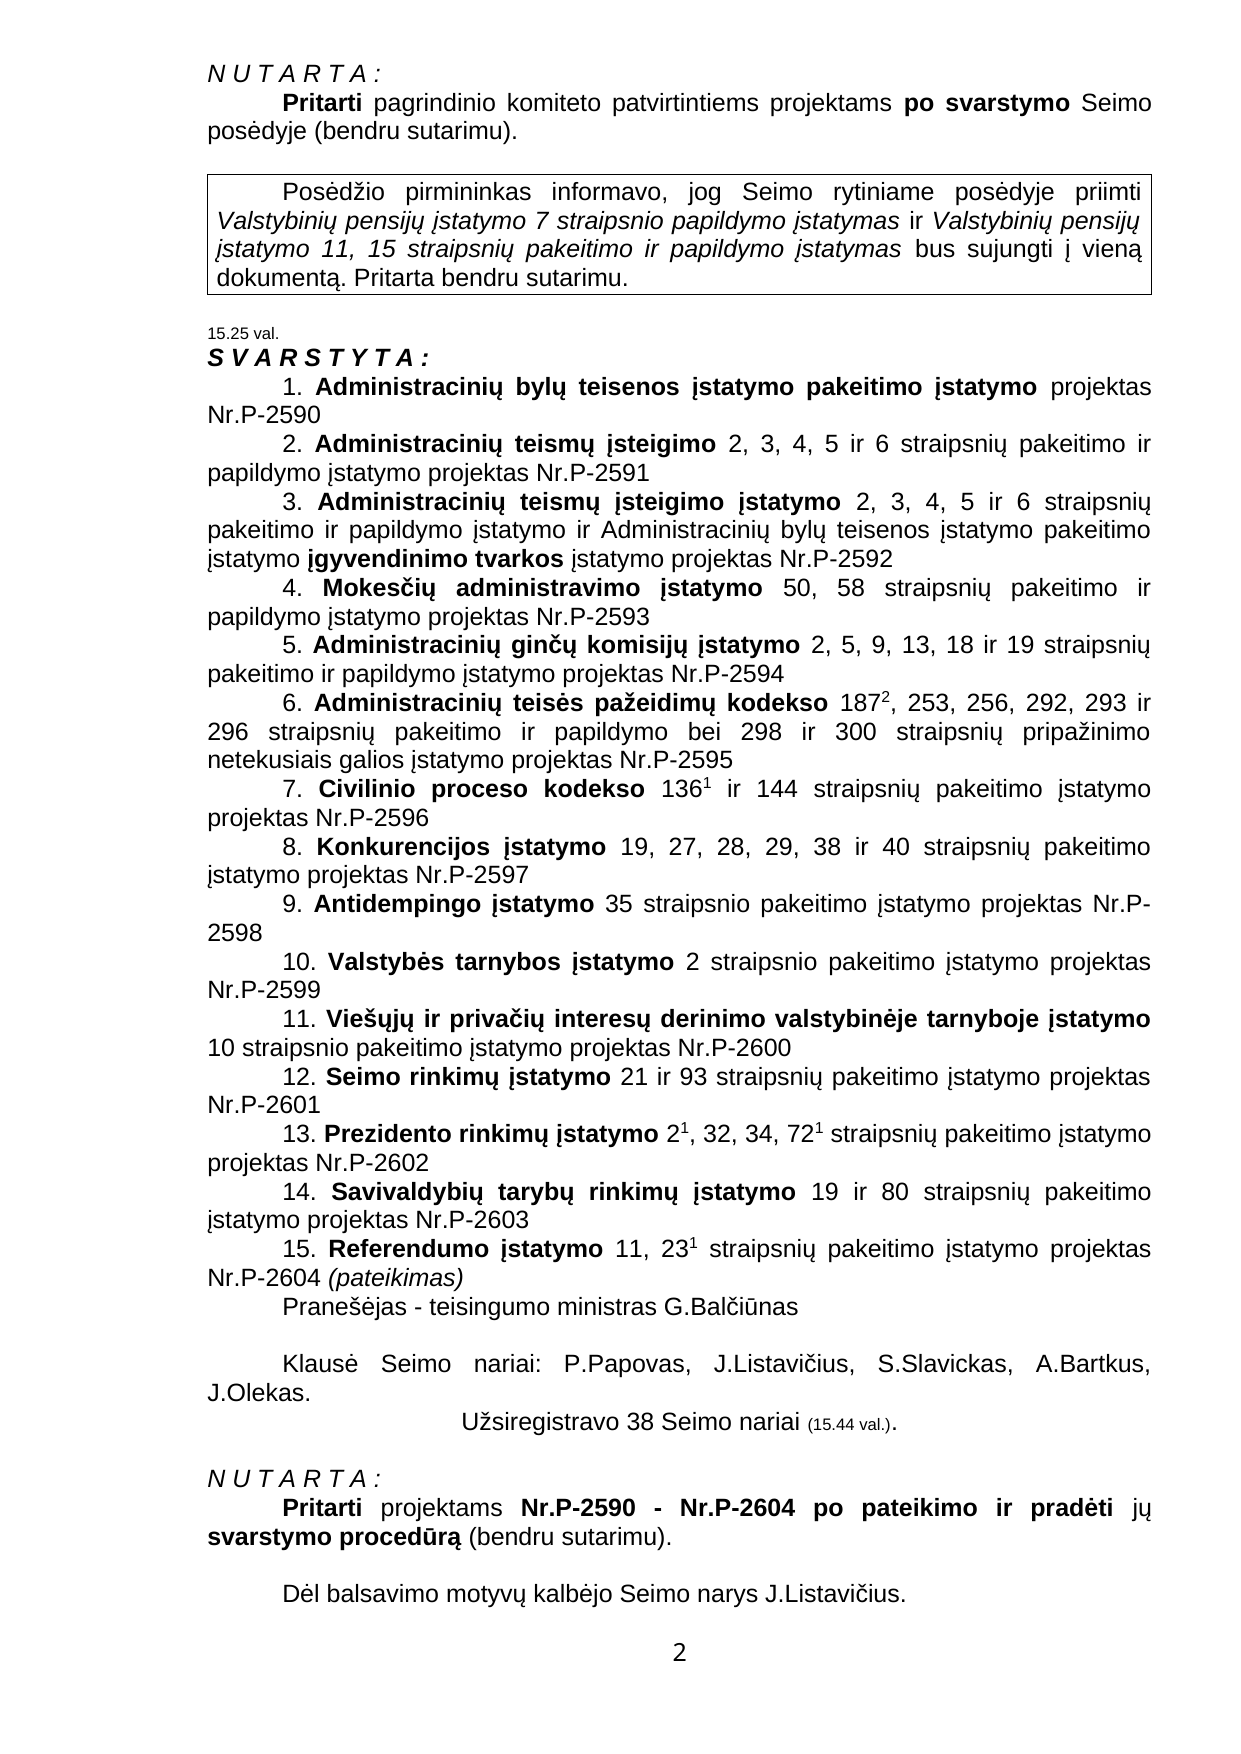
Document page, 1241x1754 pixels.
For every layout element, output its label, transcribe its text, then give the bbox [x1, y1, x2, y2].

text 3. Administracinių teismų įsteigimo įstatymo 2, 3, 4, 5 ir 6 straipsnių pakeitimo ir papildymo įstatymo ir Administracinių bylų teisenos įstatymo pakeitimo įstatymo įgyvendinimo tvarkos įstatymo projektas Nr.P-2592 [207, 487, 1152, 573]
text 11. Viešųjų ir privačių interesų derinimo valstybinėje tarnyboje įstatymo 10 straipsnio pakeitimo įstatymo projektas Nr.P-2600 [207, 1004, 1152, 1062]
text 14. Savivaldybių tarybų rinkimų įstatymo 19 ir 80 straipsnių pakeitimo įstatymo projektas Nr.P-2603 [207, 1177, 1152, 1234]
text N U T A R T A : [207, 59, 1152, 87]
text 10. Valstybės tarnybos įstatymo 2 straipsnio pakeitimo įstatymo projektas Nr.P-2599 [207, 947, 1152, 1004]
text Pritarti pagrindinio komiteto patvirtintiems projektams po svarstymo Seimo posėdyje (bendru sutarimu). [207, 87, 1152, 145]
text 9. Antidempingo įstatymo 35 straipsnio pakeitimo įstatymo projektas Nr.P-2598 [207, 889, 1152, 947]
text N U T A R T A : [207, 1464, 1152, 1493]
text 1. Administracinių bylų teisenos įstatymo pakeitimo įstatymo projektas Nr.P-2590 [207, 372, 1152, 429]
text 2. Administracinių teismų įsteigimo 2, 3, 4, 5 ir 6 straipsnių pakeitimo ir papildymo įstatymo projektas Nr.P-2591 [207, 429, 1152, 487]
text 6. Administracinių teisės pažeidimų kodekso 1872, 253, 256, 292, 293 ir 296 straipsnių pakeitimo ir papildymo bei 298 ir 300 straipsnių pripažinimo netekusiais galios įstatymo projektas Nr.P-2595 [207, 688, 1152, 774]
text 12. Seimo rinkimų įstatymo 21 ir 93 straipsnių pakeitimo įstatymo projektas Nr.P-2601 [207, 1062, 1152, 1119]
text Pranešėjas - teisingumo ministras G.Balčiūnas [207, 1292, 1152, 1320]
text Pritarti projektams Nr.P-2590 - Nr.P-2604 po pateikimo ir pradėti jų svarstymo procedūrą (bendru sutarimu). [207, 1493, 1152, 1550]
text Dėl balsavimo motyvų kalbėjo Seimo narys J.Listavičius. [207, 1579, 1152, 1608]
text 7. Civilinio proceso kodekso 1361 ir 144 straipsnių pakeitimo įstatymo projektas Nr.P-2596 [207, 774, 1152, 832]
text Užsiregistravo 38 Seimo nariai (15.44 val.). [207, 1407, 1152, 1435]
text 15. Referendumo įstatymo 11, 231 straipsnių pakeitimo įstatymo projektas Nr.P-2604 (pateikimas) [207, 1234, 1152, 1292]
text 8. Konkurencijos įstatymo 19, 27, 28, 29, 38 ir 40 straipsnių pakeitimo įstatymo projektas Nr.P-2597 [207, 832, 1152, 889]
text 4. Mokesčių administravimo įstatymo 50, 58 straipsnių pakeitimo ir papildymo įstatymo projektas Nr.P-2593 [207, 573, 1152, 630]
text Posėdžio pirmininkas informavo, jog Seimo rytiniame posėdyje priimti Valstybinių pensijų įstatymo 7 straipsnio papildymo įstatymas ir Valstybinių pensijų įstatymo 11, 15 straipsnių pakeitimo ir papildymo įstatymas bus sujungti į vieną dokumentą. Pritarta bendru sutarimu. [208, 175, 1151, 294]
text 5. Administracinių ginčų komisijų įstatymo 2, 5, 9, 13, 18 ir 19 straipsnių pakeitimo ir papildymo įstatymo projektas Nr.P-2594 [207, 630, 1152, 688]
text S V A R S T Y T A : [207, 343, 1152, 372]
text 13. Prezidento rinkimų įstatymo 21, 32, 34, 721 straipsnių pakeitimo įstatymo projektas Nr.P-2602 [207, 1119, 1152, 1177]
text Klausė Seimo nariai: P.Papovas, J.Listavičius, S.Slavickas, A.Bartkus, J.Olekas. [207, 1349, 1152, 1407]
text 15.25 val. [207, 324, 1152, 343]
